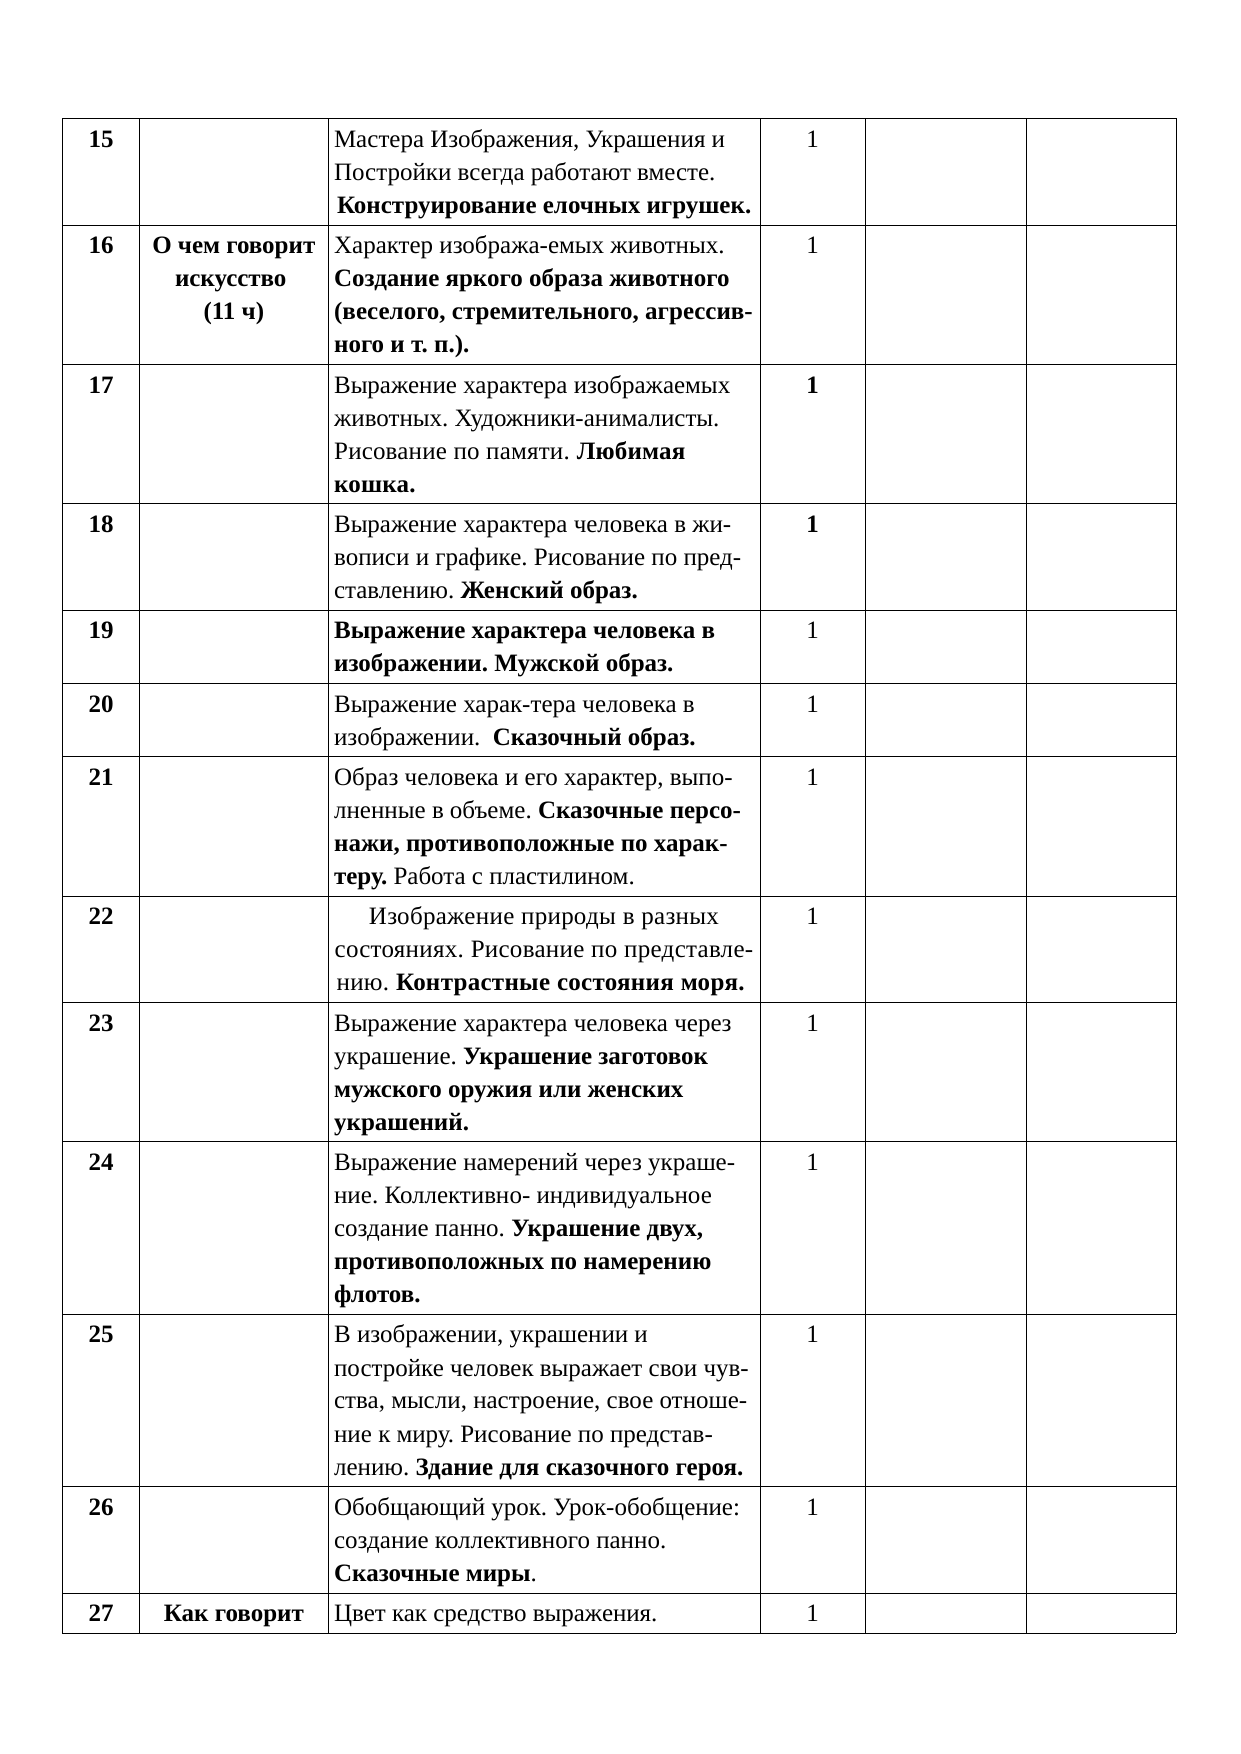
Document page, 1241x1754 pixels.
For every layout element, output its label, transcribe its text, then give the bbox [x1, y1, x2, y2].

table_cell [866, 1487, 1026, 1592]
table_cell Как говорит [140, 1594, 328, 1633]
table_cell 27 [63, 1594, 139, 1633]
table_cell 17 [63, 365, 139, 503]
table_cell [1027, 757, 1176, 896]
table_cell [1027, 1142, 1176, 1314]
table_cell [1027, 226, 1176, 364]
table_cell [866, 1594, 1026, 1633]
table_cell [140, 1487, 328, 1592]
table_cell [866, 365, 1026, 503]
table_cell 1 [761, 897, 865, 1002]
table_cell Выражение характера человека через украшение. Украшение заготовок мужского оружия или женских украшений. [329, 1003, 760, 1141]
table_cell 1 [761, 1594, 865, 1633]
table_cell [866, 226, 1026, 364]
table_cell [866, 119, 1026, 224]
table_cell В изображении, украшении и постройке человек выражает свои чув-ства, мысли, настроение, свое отноше-ние к миру. Рисование по представ-лению. Здание для сказочного героя. [329, 1315, 760, 1486]
table_cell [1027, 1487, 1176, 1592]
table_cell 1 [761, 1142, 865, 1314]
table_cell О чем говорит искусство (11 ч) [140, 226, 328, 364]
table_cell 22 [63, 897, 139, 1002]
table_cell Выражение характера изображаемых животных. Художники-анималисты. Рисование по памяти. Любимая кошка. [329, 365, 760, 503]
table_cell 20 [63, 684, 139, 756]
table_cell 24 [63, 1142, 139, 1314]
table_cell 1 [761, 684, 865, 756]
table_cell [140, 897, 328, 1002]
table_cell [866, 757, 1026, 896]
table_cell [140, 1315, 328, 1486]
table_cell [866, 1315, 1026, 1486]
table_cell Выражение характера человека в изображении. Мужской образ. [329, 611, 760, 683]
table_cell 16 [63, 226, 139, 364]
table_cell [140, 504, 328, 609]
table_cell [1027, 1594, 1176, 1633]
table_cell Изображение природы в разных состояниях. Рисование по представле-нию. Контрастные состояния моря. [329, 897, 760, 1002]
table_cell [1027, 684, 1176, 756]
table_cell Мастера Изображения, Украшения и Постройки всегда работают вместе. Конструирование елочных игрушек. [329, 119, 760, 224]
table_cell [140, 757, 328, 896]
table_cell 21 [63, 757, 139, 896]
table_cell 1 [761, 1003, 865, 1141]
table_cell [140, 611, 328, 683]
table_cell Цвет как средство выражения. [329, 1594, 760, 1633]
table_cell 23 [63, 1003, 139, 1141]
table_cell [1027, 611, 1176, 683]
table_cell Характер изобража-емых животных. Создание яркого образа животного (веселого, стремительного, агрессив-ного и т. п.). [329, 226, 760, 364]
table_cell 1 [761, 611, 865, 683]
table_cell 25 [63, 1315, 139, 1486]
table_cell [866, 1142, 1026, 1314]
table_cell [866, 504, 1026, 609]
table_cell Обобщающий урок. Урок-обобщение: создание коллективного панно. Сказочные миры. [329, 1487, 760, 1592]
table_cell [140, 684, 328, 756]
table_cell [866, 684, 1026, 756]
table_cell 1 [761, 119, 865, 224]
table_cell [140, 119, 328, 224]
table_cell Выражение намерений через украше-ние. Коллективно- индивидуальное создание панно. Украшение двух, противоположных по намерению флотов. [329, 1142, 760, 1314]
table_cell [1027, 119, 1176, 224]
table_cell [1027, 897, 1176, 1002]
table_cell [1027, 365, 1176, 503]
table_cell [140, 1142, 328, 1314]
table_cell 18 [63, 504, 139, 609]
table_cell 1 [761, 504, 865, 609]
table_cell 19 [63, 611, 139, 683]
table_cell 1 [761, 365, 865, 503]
table_cell [1027, 504, 1176, 609]
table_cell 1 [761, 226, 865, 364]
table_cell Выражение характера человека в жи-вописи и графике. Рисование по пред-ставлению. Женский образ. [329, 504, 760, 609]
table_cell 1 [761, 757, 865, 896]
table_cell 1 [761, 1315, 865, 1486]
table_cell [866, 611, 1026, 683]
table_cell [866, 1003, 1026, 1141]
table_cell [140, 1003, 328, 1141]
table_cell Образ человека и его характер, выпо-лненные в объеме. Сказочные персо-нажи, противоположные по харак-теру. Работа с пластилином. [329, 757, 760, 896]
table_cell [1027, 1003, 1176, 1141]
table_cell [866, 897, 1026, 1002]
table_cell Выражение харак-тера человека в изображении. Сказочный образ. [329, 684, 760, 756]
table_cell [1027, 1315, 1176, 1486]
table_cell 15 [63, 119, 139, 224]
table_cell 1 [761, 1487, 865, 1592]
table_cell [140, 365, 328, 503]
table_cell 26 [63, 1487, 139, 1592]
